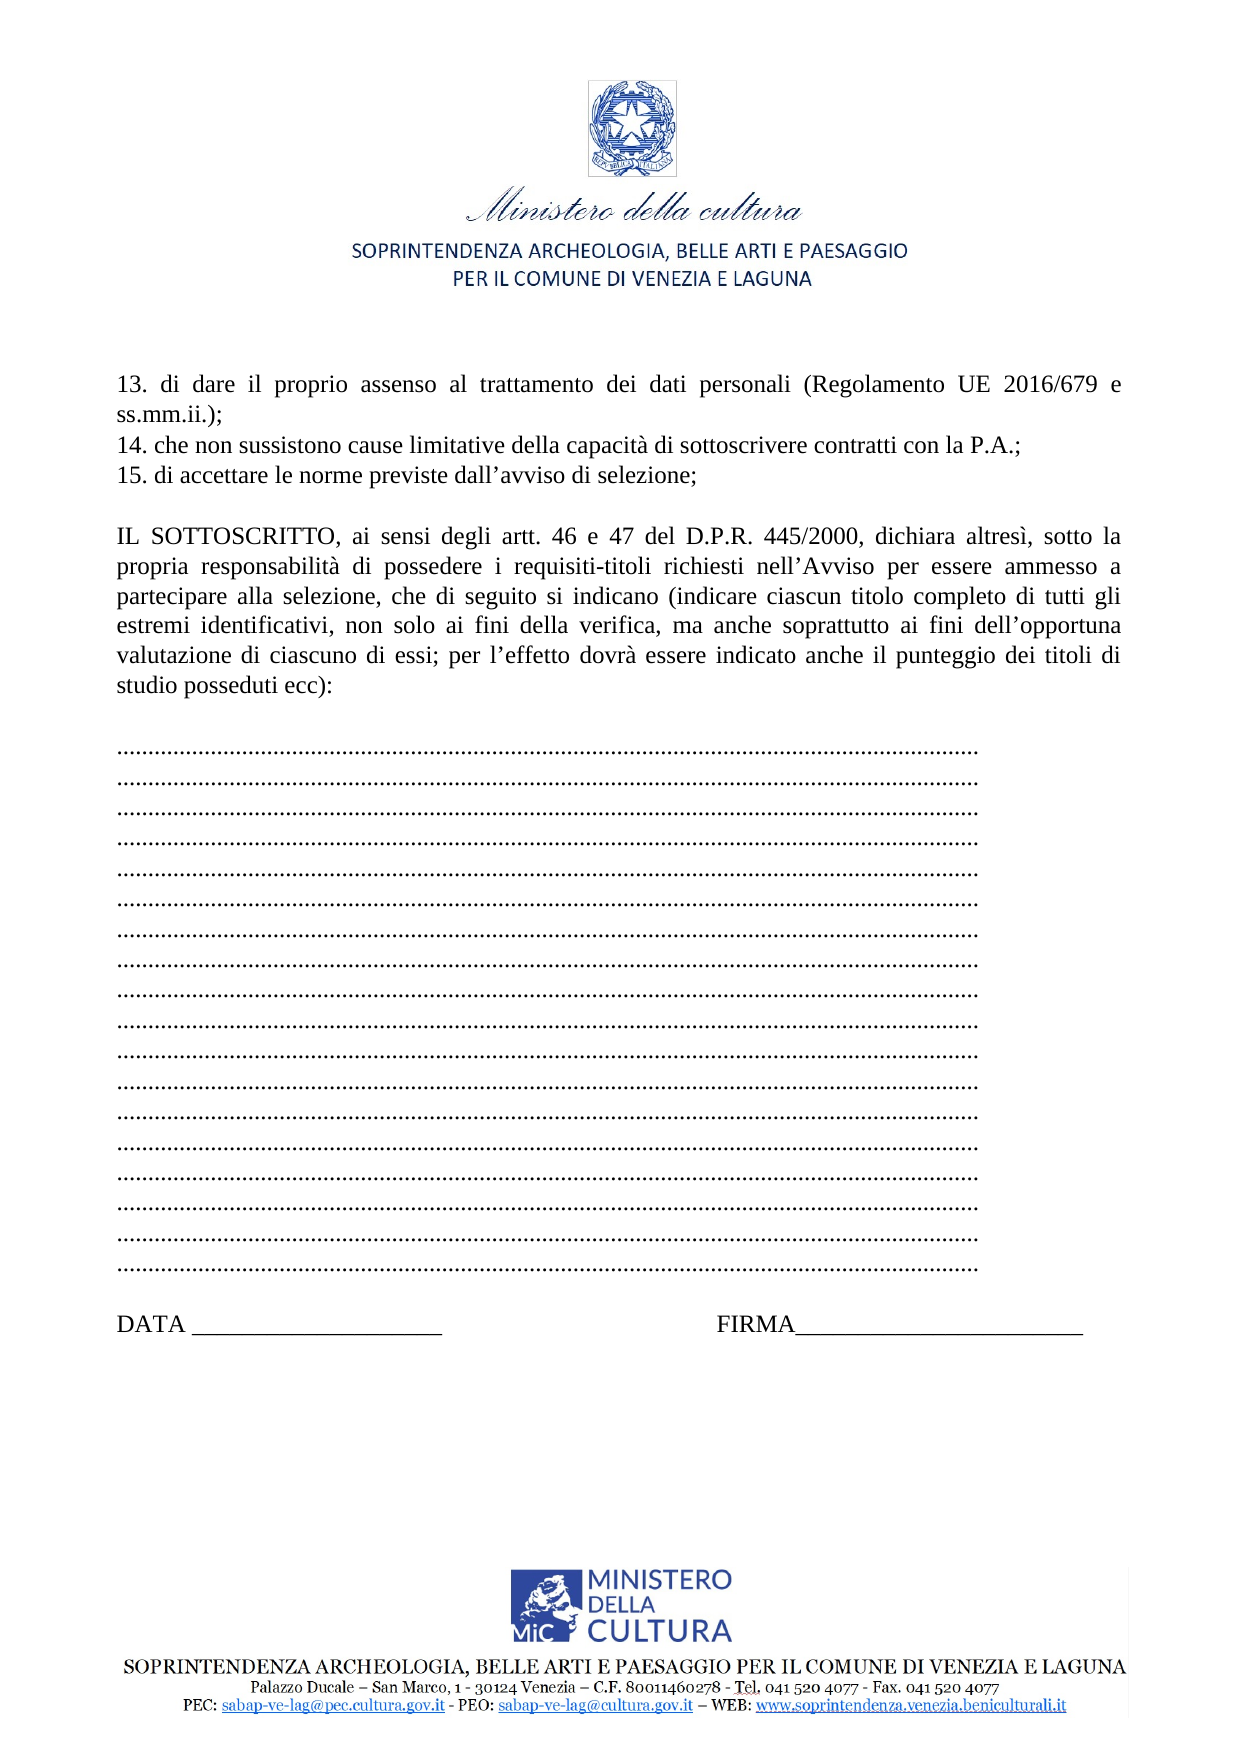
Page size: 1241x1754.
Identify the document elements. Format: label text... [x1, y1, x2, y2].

text .......................................................................................................................................... [116, 944, 1123, 973]
text .......................................................................................................................................... [116, 822, 1123, 851]
text .......................................................................................................................................... [116, 974, 1123, 1003]
text .......................................................................................................................................... [116, 1127, 1123, 1155]
text .......................................................................................................................................... [116, 914, 1123, 942]
picture [122, 1567, 1129, 1718]
text .......................................................................................................................................... [116, 731, 1123, 760]
text .......................................................................................................................................... [116, 1035, 1123, 1064]
text .......................................................................................................................................... [116, 1187, 1123, 1216]
text 14. che non sussistono cause limitative della capacità di sottoscrivere contratti con la P.A.; [116, 430, 1123, 458]
text 15. di accettare le norme previste dall’avviso di selezione; [116, 460, 1123, 489]
text .......................................................................................................................................... [116, 1096, 1123, 1125]
text .......................................................................................................................................... [116, 1157, 1123, 1186]
text .......................................................................................................................................... [116, 1218, 1123, 1247]
text .......................................................................................................................................... [116, 762, 1123, 790]
text IL SOTTOSCRITTO, ai sensi degli artt. 46 e 47 del D.P.R. 445/2000, dichiara altresì, sotto la propria responsabilità di possedere i requisiti-titoli richiesti nell’Avviso per essere ammesso a partecipare alla selezione, che di seguito si indicano (indicare ciascun titolo completo di tutti gli estremi identificativi, non solo ai fini della verifica, ma anche soprattutto ai fini dell’opportuna valutazione di ciascuno di essi; per l’effetto dovrà essere indicato anche il punteggio dei titoli di studio posseduti ecc): [116, 521, 1123, 699]
text .......................................................................................................................................... [116, 1066, 1123, 1094]
text .......................................................................................................................................... [116, 853, 1123, 882]
picture [336, 67, 923, 308]
text .......................................................................................................................................... [116, 1248, 1123, 1277]
text 13. di dare il proprio assenso al trattamento dei dati personali (Regolamento UE 2016/679 e ss.mm.ii.); [116, 369, 1123, 428]
text .......................................................................................................................................... [116, 883, 1123, 912]
text .......................................................................................................................................... [116, 1005, 1123, 1034]
text .......................................................................................................................................... [116, 792, 1123, 821]
text DATA ____________________ FIRMA_______________________ [116, 1309, 1123, 1338]
